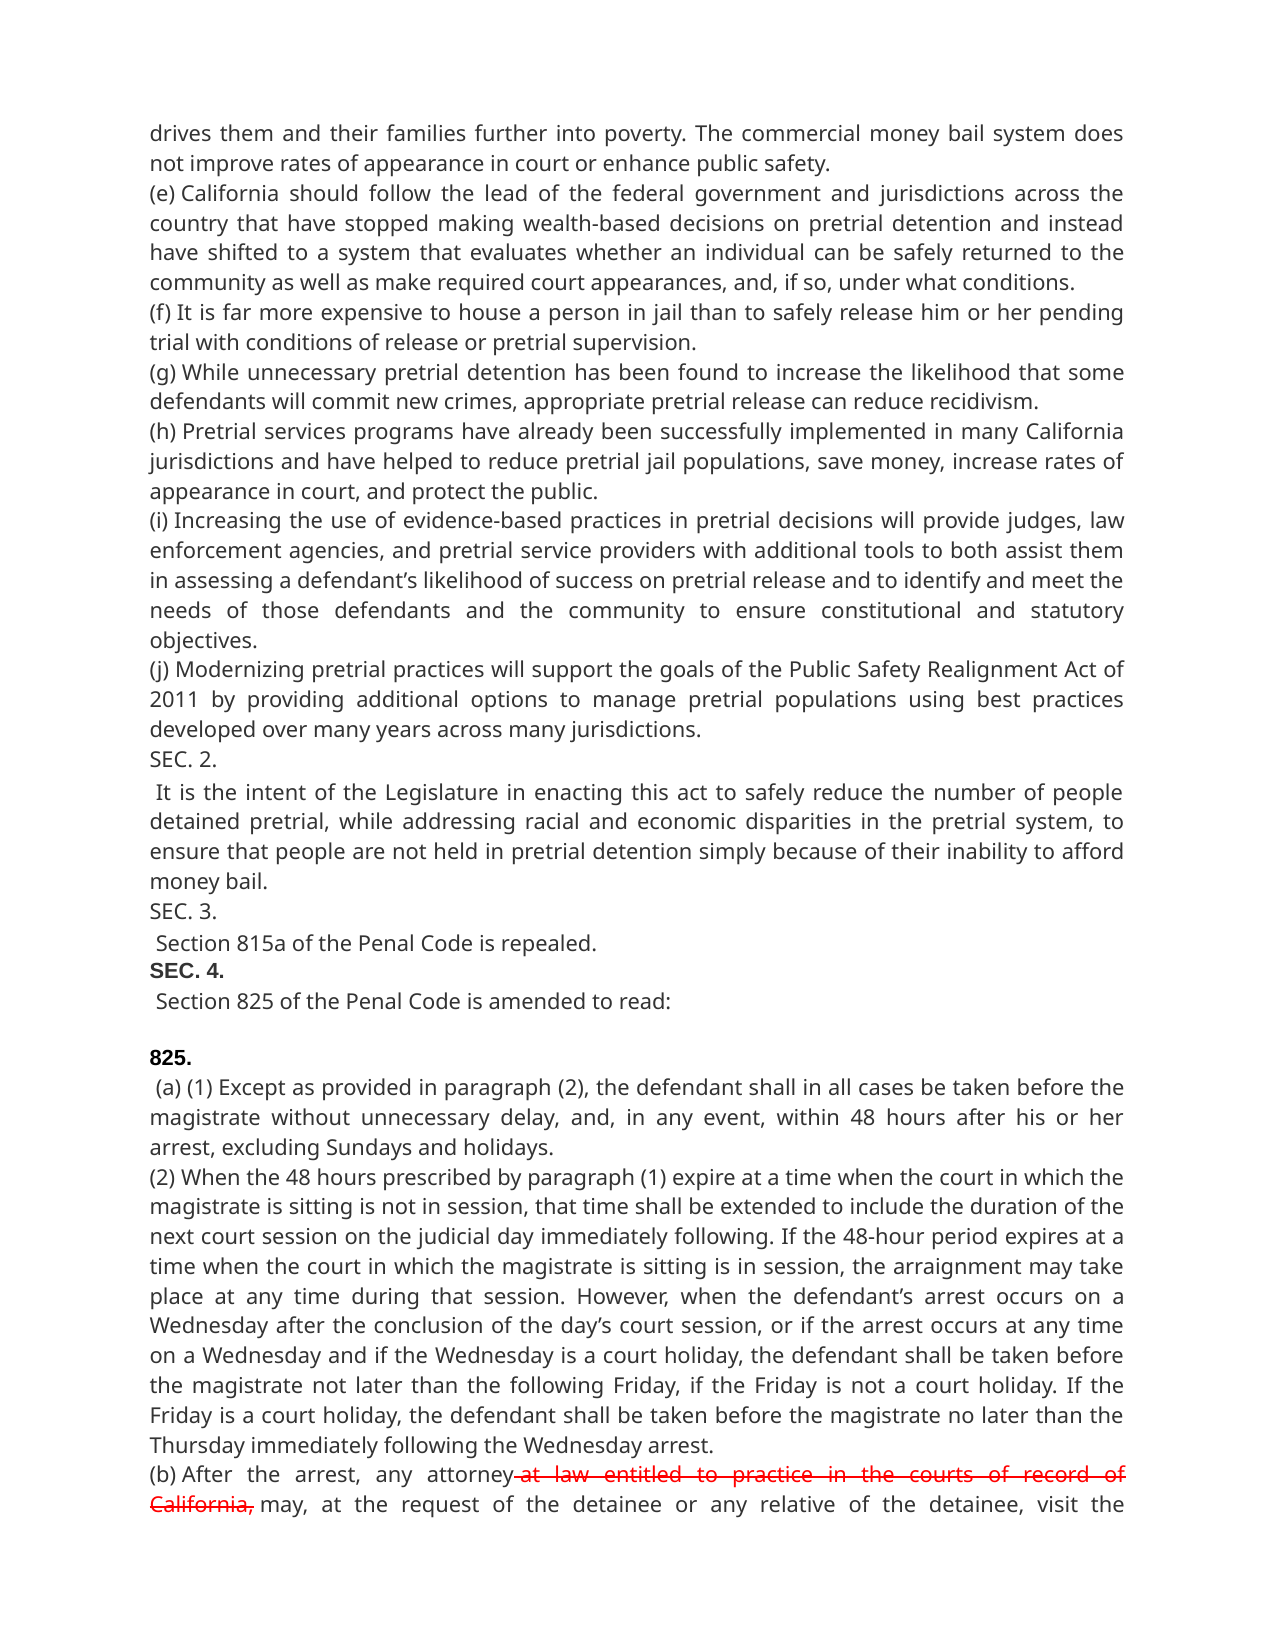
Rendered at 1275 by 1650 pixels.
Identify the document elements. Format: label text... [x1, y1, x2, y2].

text (2) When the 48 hours prescribed by paragraph (1) expire at a time when the court in which the magistrate is sitting is not in session, that time shall be extended to include the duration of the next court session on the judicial day immediately following. If the 48-hour period expires at a time when the court in which the magistrate is sitting is in session, the arraignment may take place at any time during that session. However, when the defendant’s arrest occurs on a Wednesday after the conclusion of the day’s court session, or if the arrest occurs at any time on a Wednesday and if the Wednesday is a court holiday, the defendant shall be taken before the magistrate not later than the following Friday, if the Friday is not a court holiday. If the Friday is a court holiday, the defendant shall be taken before the magistrate no later than the Thursday immediately following the Wednesday arrest. [149, 1161, 1126, 1459]
text (g) While unnecessary pretrial detention has been found to increase the likelihood that some defendants will commit new crimes, appropriate pretrial release can reduce recidivism. [149, 356, 1126, 416]
subtitle SEC. 4. [149, 958, 1126, 983]
text (j) Modernizing pretrial practices will support the goals of the Public Safety Realignment Act of 2011 by providing additional options to manage pretrial populations using best practices developed over many years across many jurisdictions. [149, 654, 1126, 744]
text (i) Increasing the use of evidence-based practices in pretrial decisions will provide judges, law enforcement agencies, and pretrial service providers with additional tools to both assist them in assessing a defendant’s likelihood of success on pretrial release and to identify and meet the needs of those defendants and the community to ensure constitutional and statutory objectives. [149, 505, 1126, 654]
text drives them and their families further into poverty. The commercial money bail system does not improve rates of appearance in court or enhance public safety. [149, 118, 1126, 178]
text (a) (1) Except as provided in paragraph (2), the defendant shall in all cases be taken before the magistrate without unnecessary delay, and, in any event, within 48 hours after his or her arrest, excluding Sundays and holidays. [149, 1072, 1126, 1161]
subtitle 825. [149, 1044, 1126, 1069]
subtitle SEC. 3. [149, 896, 1126, 925]
text (f) It is far more expensive to house a person in jail than to safely release him or her pending trial with conditions of release or pretrial supervision. [149, 297, 1126, 356]
subtitle SEC. 2. [149, 744, 1126, 773]
text Section 825 of the Penal Code is amended to read: [149, 986, 1126, 1016]
text (b) After the arrest, any attorney at law entitled to practice in the courts of record of California, may, at the request of the detainee or any relative of the detainee, visit the [149, 1459, 1126, 1519]
text (e) California should follow the lead of the federal government and jurisdictions across the country that have stopped making wealth-based decisions on pretrial detention and instead have shifted to a system that evaluates whether an individual can be safely returned to the community as well as make required court appearances, and, if so, under what conditions. [149, 178, 1126, 297]
text It is the intent of the Legislature in enacting this act to safely reduce the number of people detained pretrial, while addressing racial and economic disparities in the pretrial system, to ensure that people are not held in pretrial detention simply because of their inability to afford money bail. [149, 776, 1126, 896]
text Section 815a of the Penal Code is repealed. [149, 928, 1126, 958]
text (h) Pretrial services programs have already been successfully implemented in many California jurisdictions and have helped to reduce pretrial jail populations, save money, increase rates of appearance in court, and protect the public. [149, 416, 1126, 505]
